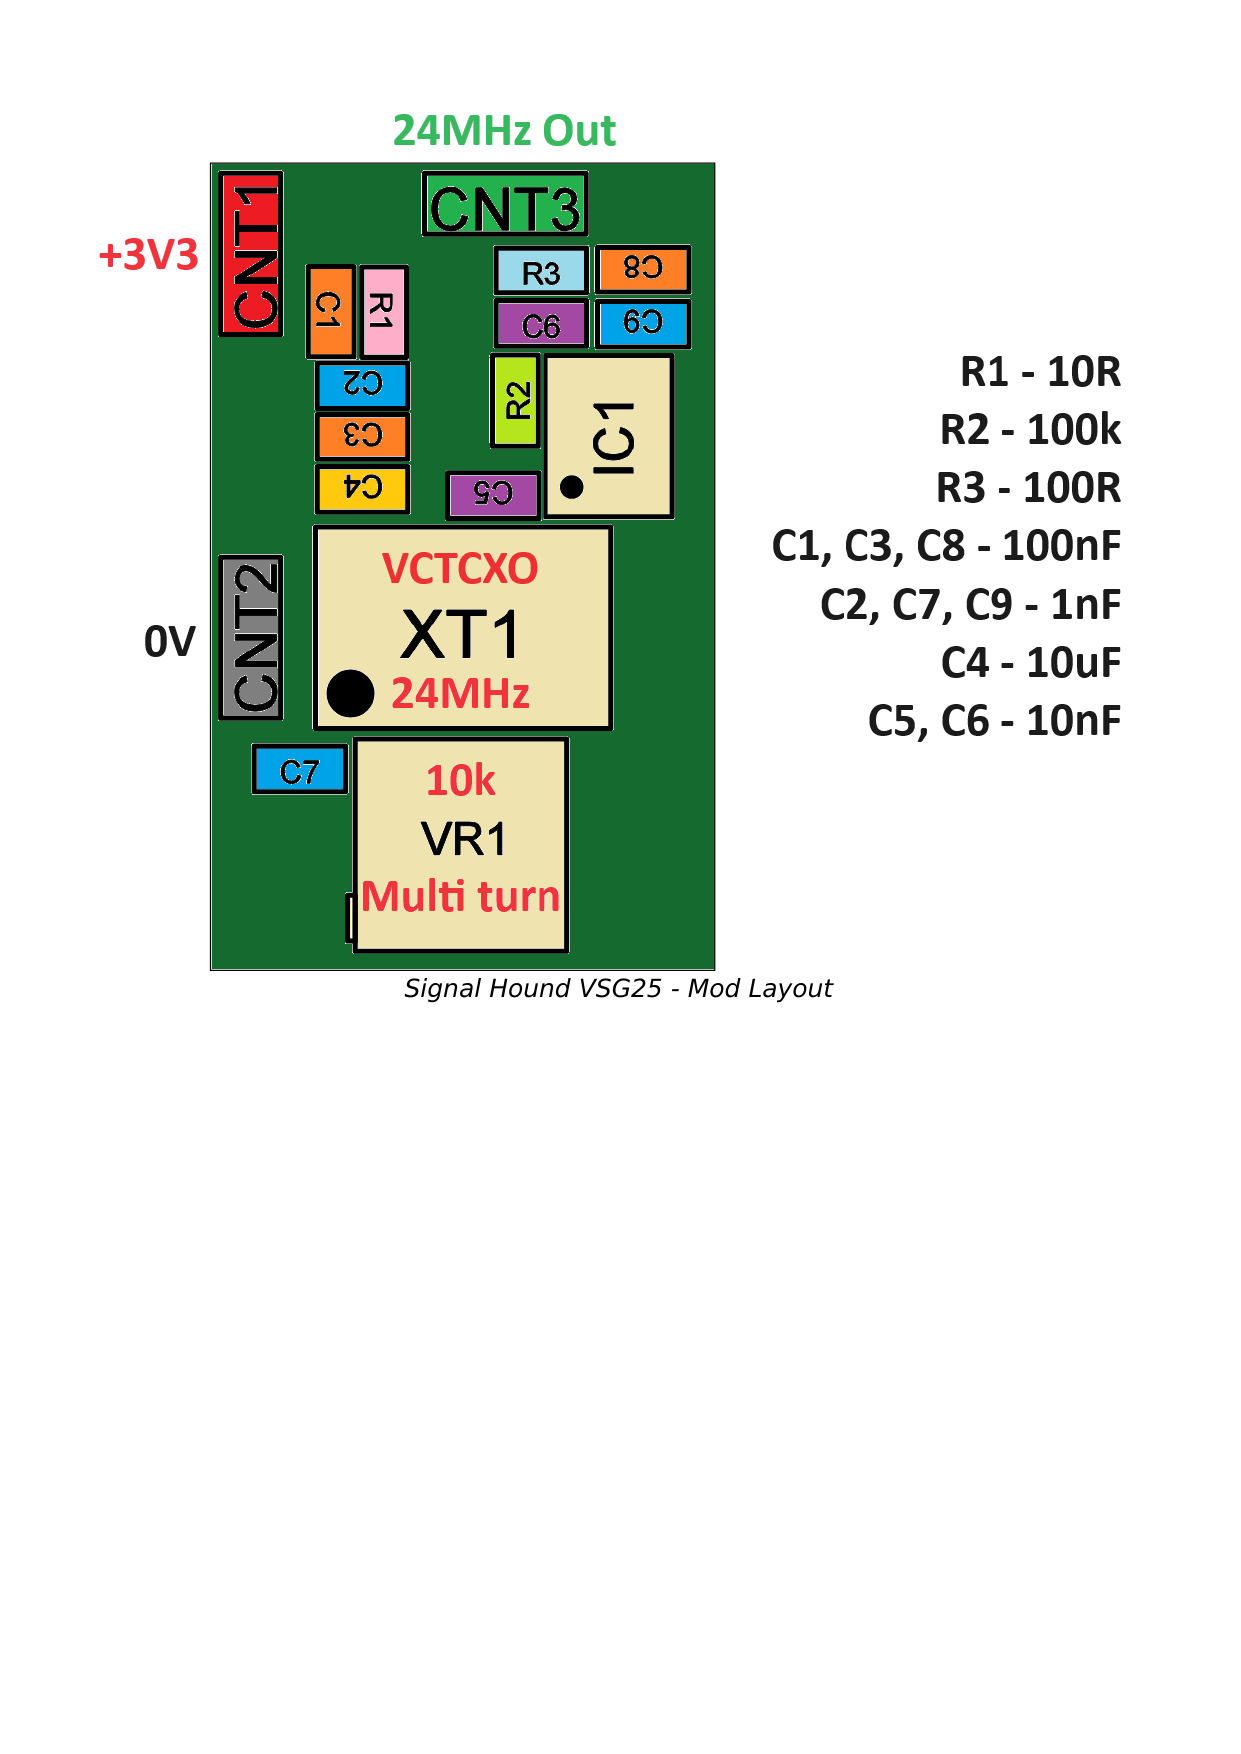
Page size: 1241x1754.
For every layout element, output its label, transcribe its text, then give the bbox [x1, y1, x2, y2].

text Signal Hound VSG25 - Mod Layout [88, 975, 1152, 1004]
picture [88, 101, 1152, 975]
